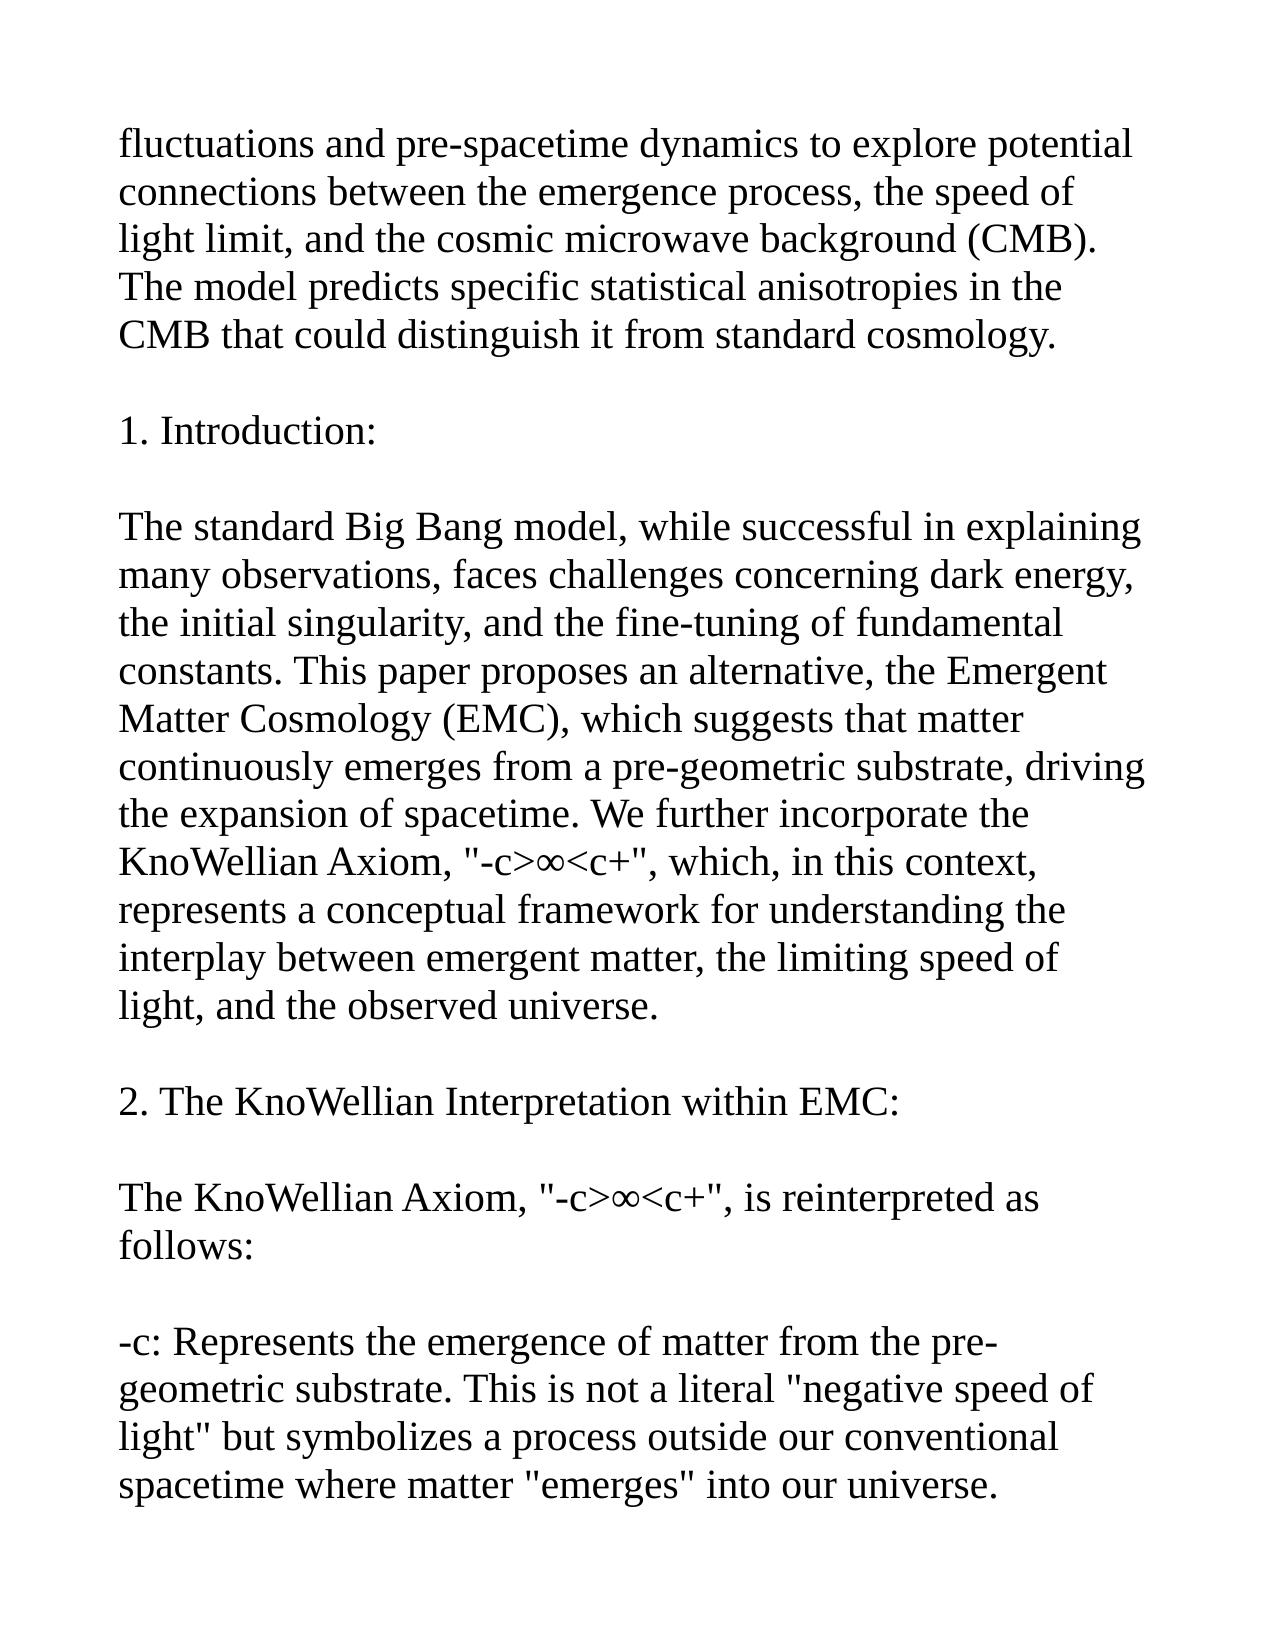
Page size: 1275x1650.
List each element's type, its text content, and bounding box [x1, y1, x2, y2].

text -c: Represents the emergence of matter from the pre-geometric substrate. This is not a literal "negative speed of light" but symbolizes a process outside our conventional spacetime where matter "emerges" into our universe. [118, 1316, 1157, 1508]
text The KnoWellian Axiom, "-c>∞<c+", is reinterpreted as follows: [118, 1172, 1157, 1268]
text fluctuations and pre-spacetime dynamics to explore potential connections between the emergence process, the speed of light limit, and the cosmic microwave background (CMB). The model predicts specific statistical anisotropies in the CMB that could distinguish it from standard cosmology. [118, 118, 1157, 358]
text The standard Big Bang model, while successful in explaining many observations, faces challenges concerning dark energy, the initial singularity, and the fine-tuning of fundamental constants. This paper proposes an alternative, the Emergent Matter Cosmology (EMC), which suggests that matter continuously emerges from a pre-geometric substrate, driving the expansion of spacetime. We further incorporate the KnoWellian Axiom, "-c>∞<c+", which, in this context, represents a conceptual framework for understanding the interplay between emergent matter, the limiting speed of light, and the observed universe. [118, 501, 1157, 1028]
text 1. Introduction: [118, 406, 1157, 453]
text 2. The KnoWellian Interpretation within EMC: [118, 1076, 1157, 1124]
